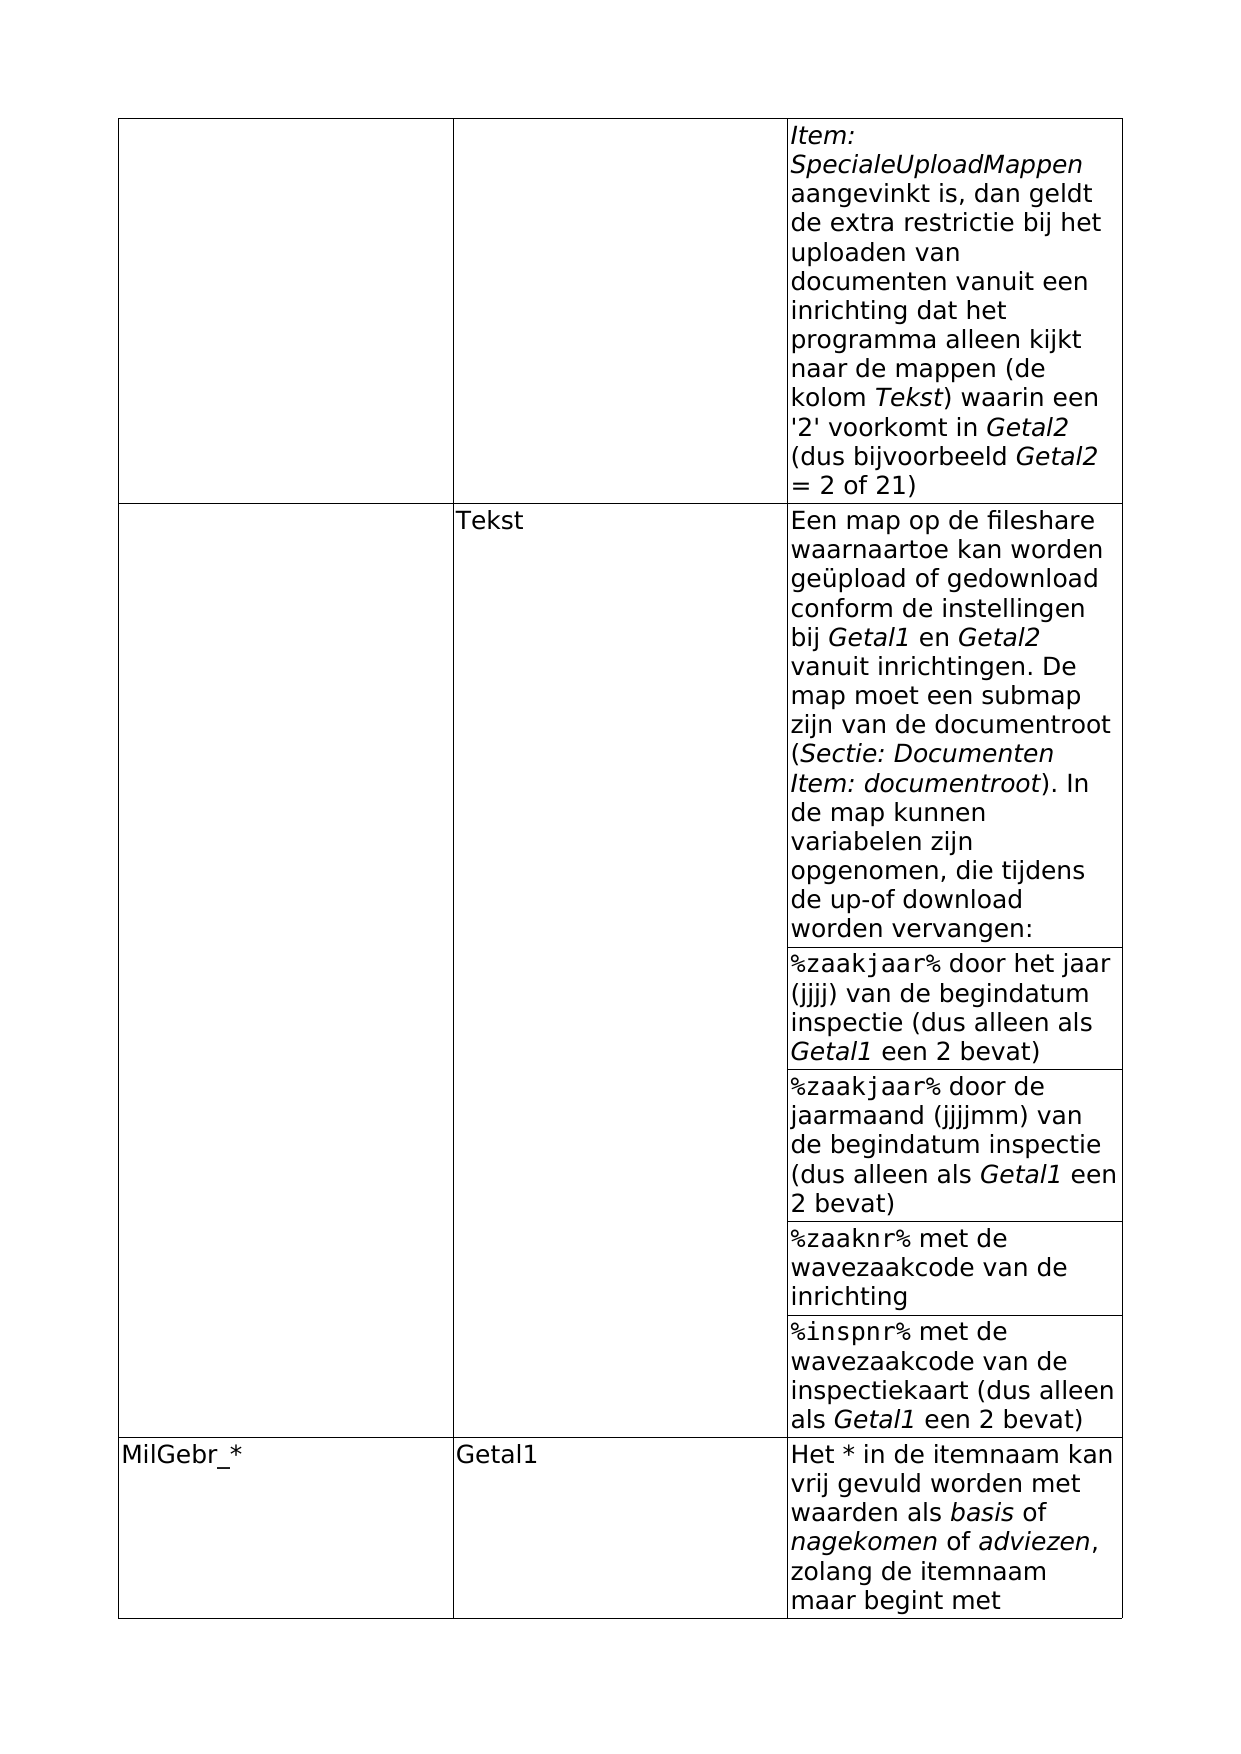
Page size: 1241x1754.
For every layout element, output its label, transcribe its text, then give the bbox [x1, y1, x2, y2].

table_cell %zaakjaar% door de jaarmaand (jjjjmm) van de begindatum inspectie (dus alleen als Getal1 een 2 bevat) [788, 1070, 1122, 1221]
table_cell Een map op de fileshare waarnaartoe kan worden geüpload of gedownload conform de instellingen bij Getal1 en Getal2 vanuit inrichtingen. De map moet een submap zijn van de documentroot (Sectie: Documenten Item: documentroot). In de map kunnen variabelen zijn opgenomen, die tijdens de up-of download worden vervangen: [788, 504, 1122, 947]
table_cell Het * in de itemnaam kan vrij gevuld worden met waarden als basis of nagekomen of adviezen, zolang de itemnaam maar begint met [788, 1438, 1122, 1618]
table_cell %zaaknr% met de wavezaakcode van de inrichting [788, 1222, 1122, 1314]
table_cell %inspnr% met de wavezaakcode van de inspectiekaart (dus alleen als Getal1 een 2 bevat) [788, 1316, 1122, 1437]
table_cell Getal1 [454, 1438, 787, 1618]
table_cell Tekst [454, 504, 787, 1437]
table_cell Item: SpecialeUploadMappen aangevinkt is, dan geldt de extra restrictie bij het uploaden van documenten vanuit een inrichting dat het programma alleen kijkt naar de mappen (de kolom Tekst) waarin een '2' voorkomt in Getal2 (dus bijvoorbeeld Getal2 = 2 of 21) [788, 119, 1122, 503]
table_cell [119, 119, 453, 503]
table_cell MilGebr_* [119, 1438, 453, 1618]
table_cell [119, 504, 453, 1437]
table_cell [454, 119, 787, 503]
table_cell %zaakjaar% door het jaar (jjjj) van de begindatum inspectie (dus alleen als Getal1 een 2 bevat) [788, 948, 1122, 1069]
